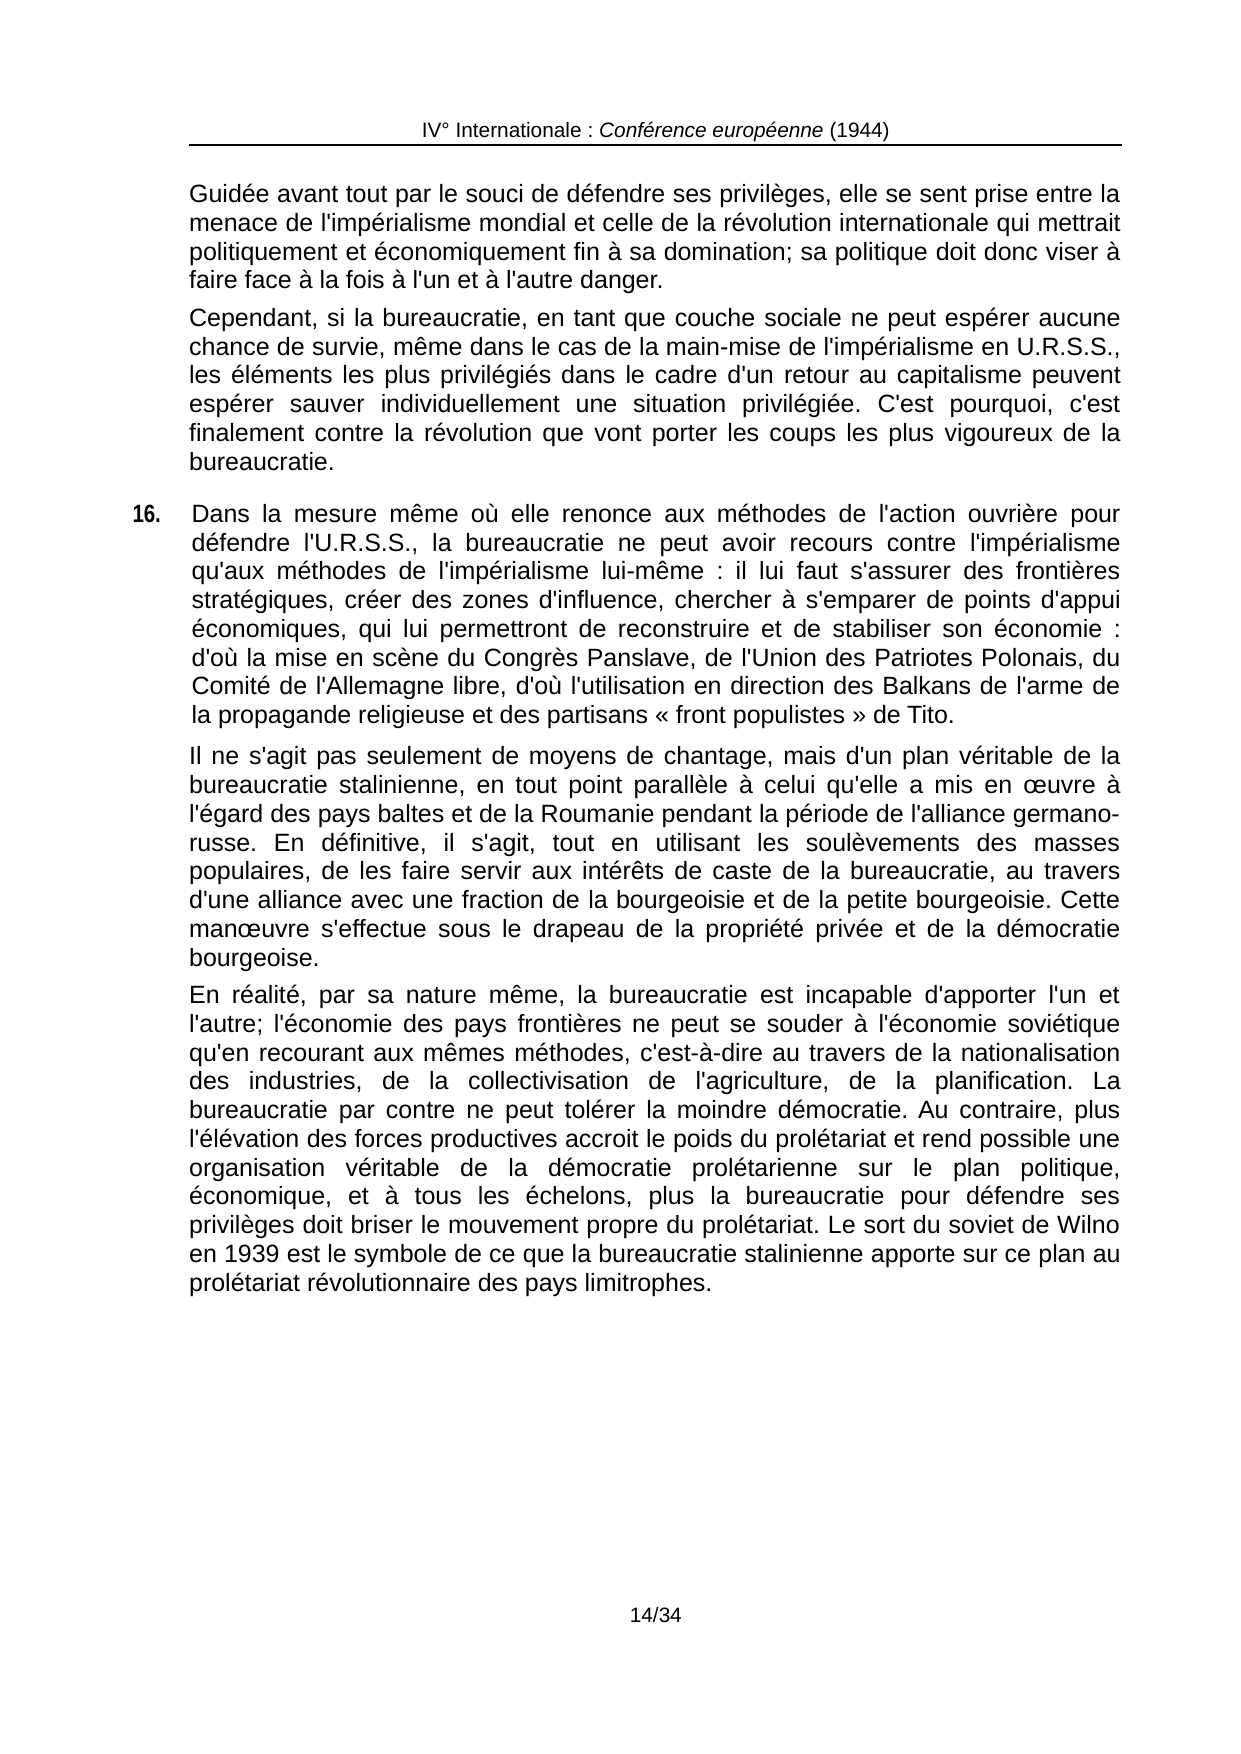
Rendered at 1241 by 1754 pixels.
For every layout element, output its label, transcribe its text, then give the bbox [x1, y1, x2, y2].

subtitle Dans la mesure même où elle renonce aux méthodes de l'action ouvrière pour défendre l'U.R.S.S., la bureaucratie ne peut avoir recours contre l'impérialisme qu'aux méthodes de l'impérialisme lui-même : il lui faut s'assurer des frontières stratégiques, créer des zones d'influence, chercher à s'emparer de points d'appui économiques, qui lui permettront de reconstruire et de stabiliser son économie : d'où la mise en scène du Congrès Panslave, de l'Union des Patriotes Polonais, du Comité de l'Allemagne libre, d'où l'utilisation en direction des Balkans de l'arme de la propagande religieuse et des partisans « front populistes » de Tito. [132, 499, 1122, 729]
text Guidée avant tout par le souci de défendre ses privilèges, elle se sent prise entre la menace de l'impérialisme mondial et celle de la révolution internationale qui mettrait politiquement et économiquement fin à sa domination; sa politique doit donc viser à faire face à la fois à l'un et à l'autre danger. [189, 179, 1122, 294]
text Il ne s'agit pas seulement de moyens de chantage, mais d'un plan véritable de la bureaucratie stalinienne, en tout point parallèle à celui qu'elle a mis en œuvre à l'égard des pays baltes et de la Roumanie pendant la période de l'alliance germano-russe. En définitive, il s'agit, tout en utilisant les soulèvements des masses populaires, de les faire servir aux intérêts de caste de la bureaucratie, au travers d'une alliance avec une fraction de la bourgeoisie et de la petite bourgeoisie. Cette manœuvre s'effectue sous le drapeau de la propriété privée et de la démocratie bourgeoise. [189, 741, 1122, 971]
text En réalité, par sa nature même, la bureaucratie est incapable d'apporter l'un et l'autre; l'économie des pays frontières ne peut se souder à l'économie soviétique qu'en recourant aux mêmes méthodes, c'est-à-dire au travers de la nationalisation des industries, de la collectivisation de l'agriculture, de la planification. La bureaucratie par contre ne peut tolérer la moindre démocratie. Au contraire, plus l'élévation des forces productives accroit le poids du prolétariat et rend possible une organisation véritable de la démocratie prolétarienne sur le plan politique, économique, et à tous les échelons, plus la bureaucratie pour défendre ses privilèges doit briser le mouvement propre du prolétariat. Le sort du soviet de Wilno en 1939 est le symbole de ce que la bureaucratie stalinienne apporte sur ce plan au prolétariat révolutionnaire des pays limitrophes. [189, 980, 1122, 1296]
text Cependant, si la bureaucratie, en tant que couche sociale ne peut espérer aucune chance de survie, même dans le cas de la main-mise de l'impérialisme en U.R.S.S., les éléments les plus privilégiés dans le cadre d'un retour au capitalisme peuvent espérer sauver individuellement une situation privilégiée. C'est pourquoi, c'est finalement contre la révolution que vont porter les coups les plus vigoureux de la bureaucratie. [189, 303, 1122, 475]
